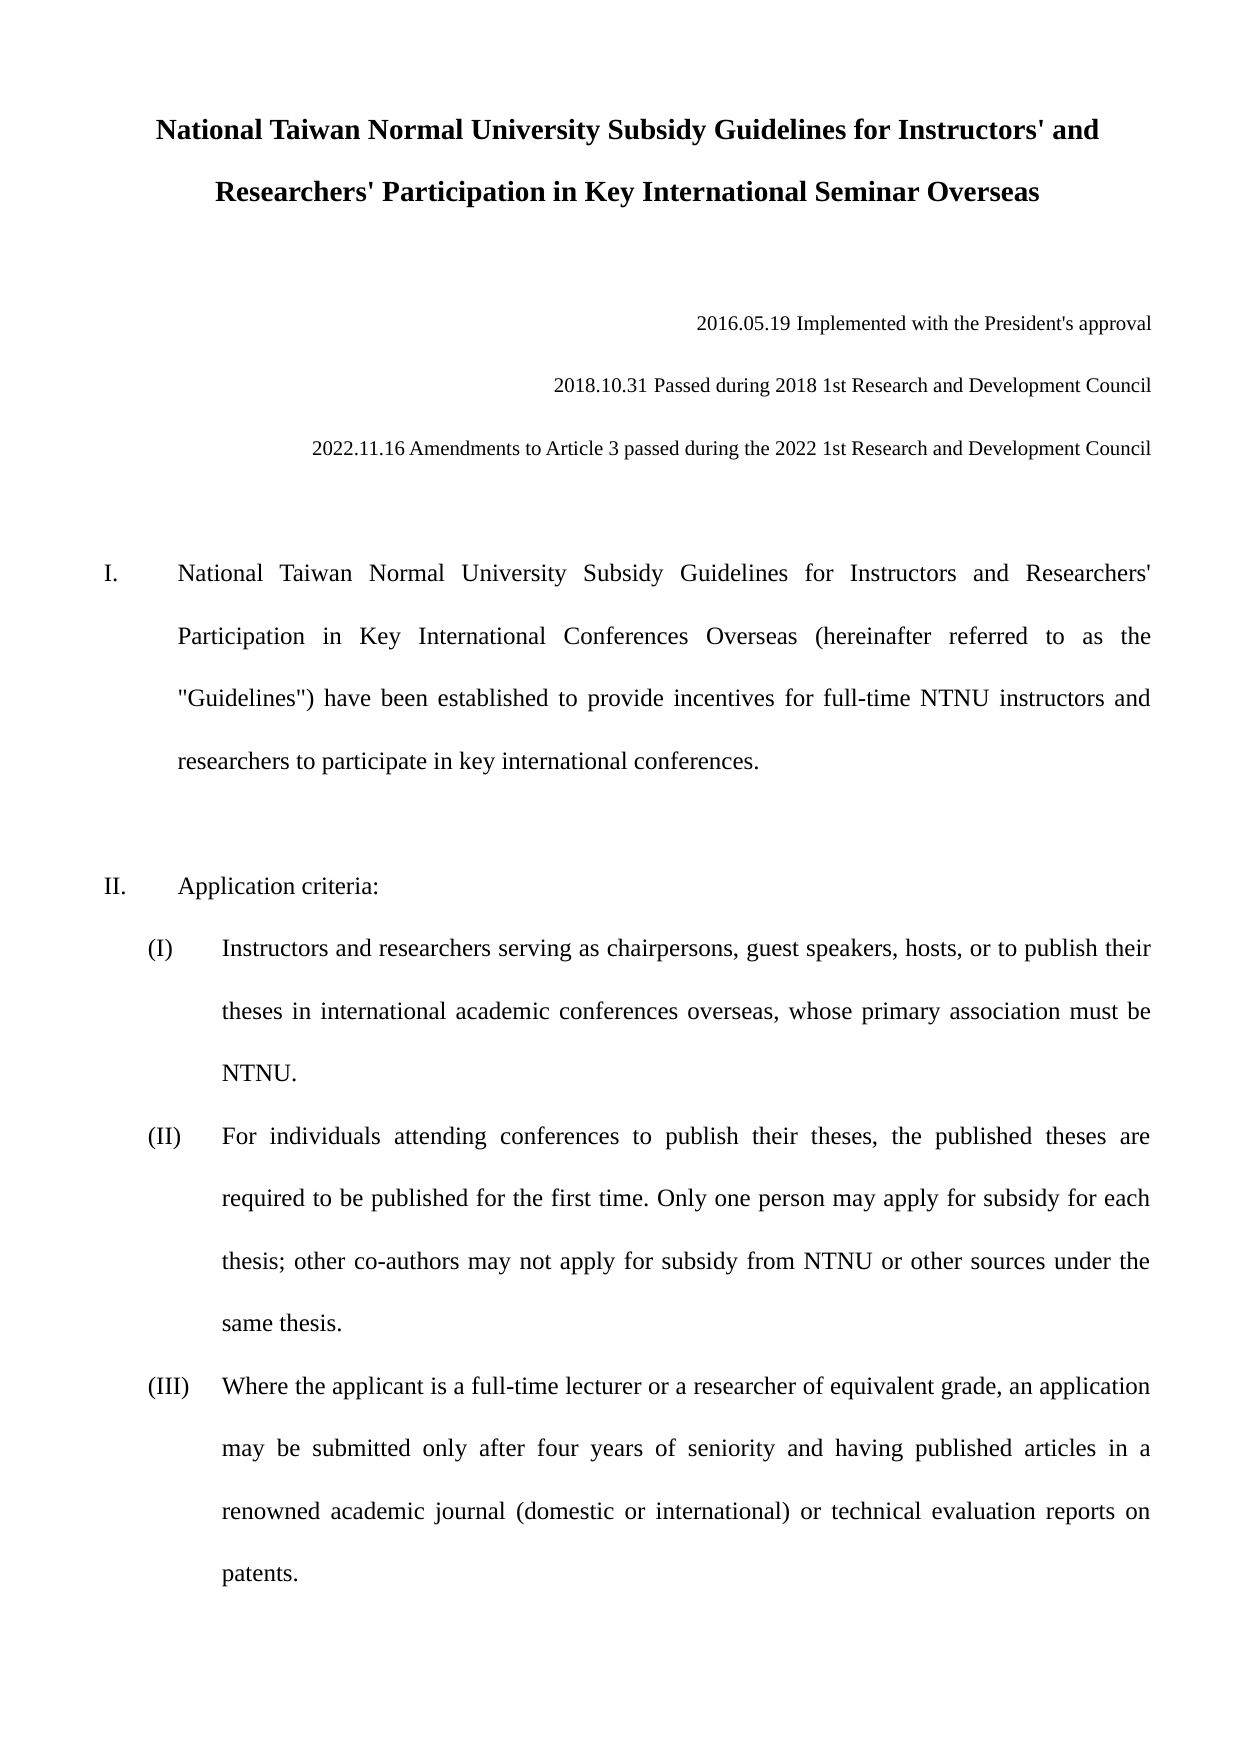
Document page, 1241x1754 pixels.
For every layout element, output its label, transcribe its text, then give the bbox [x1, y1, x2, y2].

text 2018.10.31 Passed during 2018 1st Research and Development Council [103, 343, 1152, 406]
list For individuals attending conferences to publish their theses, the published theses are required to be published for the first time. Only one person may apply for subsidy for each thesis; other co-authors may not apply for subsidy from NTNU or other sources under the same thesis. [148, 1093, 1152, 1343]
list Application criteria: [103, 843, 1152, 906]
list National Taiwan Normal University Subsidy Guidelines for Instructors and Researchers' Participation in Key International Conferences Overseas (hereinafter referred to as the "Guidelines") have been established to provide incentives for full-time NTNU instructors and researchers to participate in key international conferences. [103, 531, 1152, 781]
text 2016.05.19 Implemented with the President's approval [103, 281, 1152, 343]
text 2022.11.16 Amendments to Article 3 passed during the 2022 1st Research and Development Council [103, 406, 1152, 468]
text National Taiwan Normal University Subsidy Guidelines for Instructors' and Researchers' Participation in Key International Seminar Overseas [103, 87, 1152, 212]
list Where the applicant is a full-time lecturer or a researcher of equivalent grade, an application may be submitted only after four years of seniority and having published articles in a renowned academic journal (domestic or international) or technical evaluation reports on patents. [148, 1343, 1152, 1593]
list Instructors and researchers serving as chairpersons, guest speakers, hosts, or to publish their theses in international academic conferences overseas, whose primary association must be NTNU. [148, 906, 1152, 1093]
